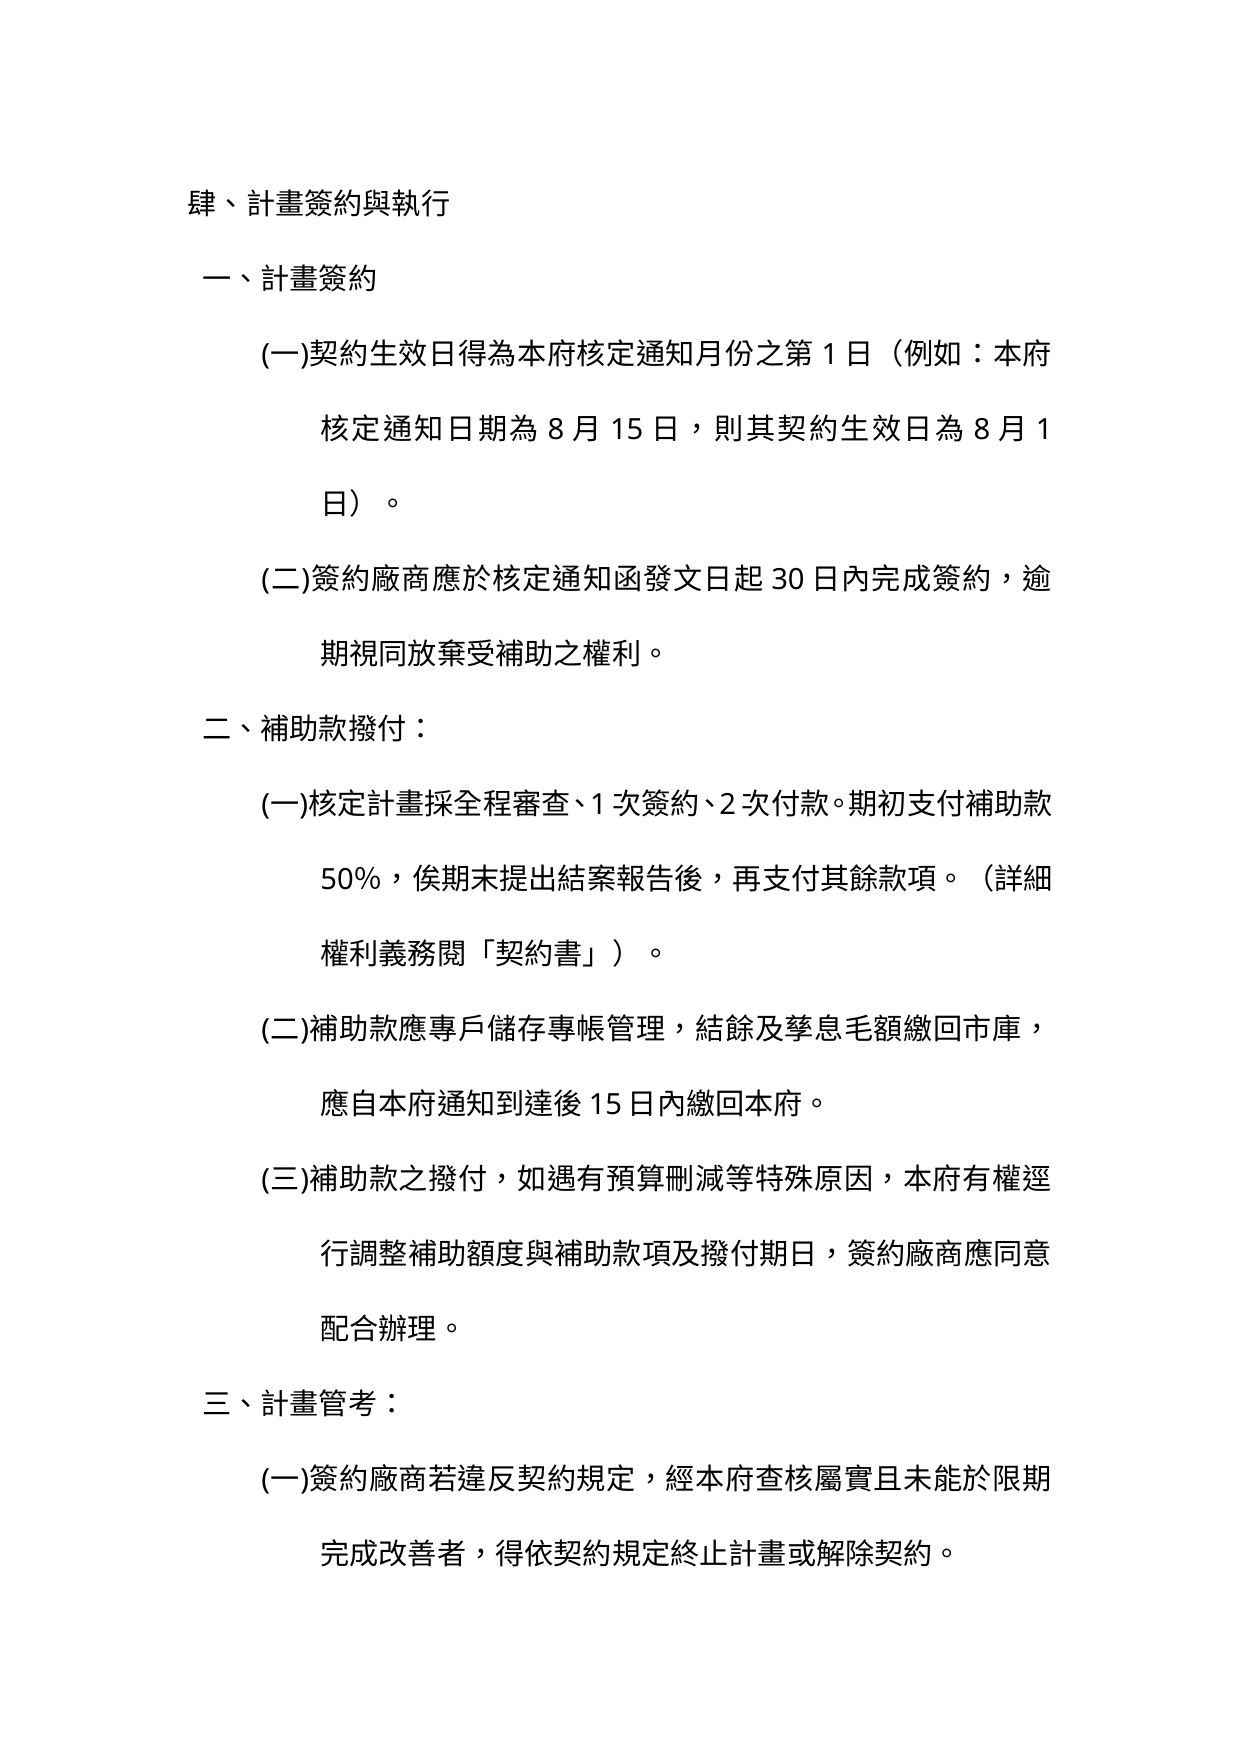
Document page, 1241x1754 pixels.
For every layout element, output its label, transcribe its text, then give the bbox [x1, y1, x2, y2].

text (一)核定計畫採全程審查、1次簽約、2次付款。期初支付補助款50％，俟期末提出結案報告後，再支付其餘款項。（詳細權利義務閱「契約書」）。 [261, 764, 1053, 989]
text (一)簽約廠商若違反契約規定，經本府查核屬實且未能於限期完成改善者，得依契約規定終止計畫或解除契約。 [261, 1439, 1053, 1589]
text (一)契約生效日得為本府核定通知月份之第1日（例如：本府核定通知日期為8月15日，則其契約生效日為8月1日）。 [261, 314, 1053, 539]
text 一、計畫簽約 [202, 239, 1053, 314]
text 二、補助款撥付： [202, 689, 1053, 764]
text (二)補助款應專戶儲存專帳管理，結餘及孳息毛額繳回市庫，應自本府通知到達後15日內繳回本府。 [261, 989, 1053, 1139]
text 三、計畫管考： [202, 1364, 1053, 1439]
text 肆、計畫簽約與執行 [187, 164, 1053, 239]
text (二)簽約廠商應於核定通知函發文日起30日內完成簽約，逾期視同放棄受補助之權利。 [261, 539, 1053, 689]
text (三)補助款之撥付，如遇有預算刪減等特殊原因，本府有權逕行調整補助額度與補助款項及撥付期日，簽約廠商應同意配合辦理。 [261, 1139, 1053, 1364]
